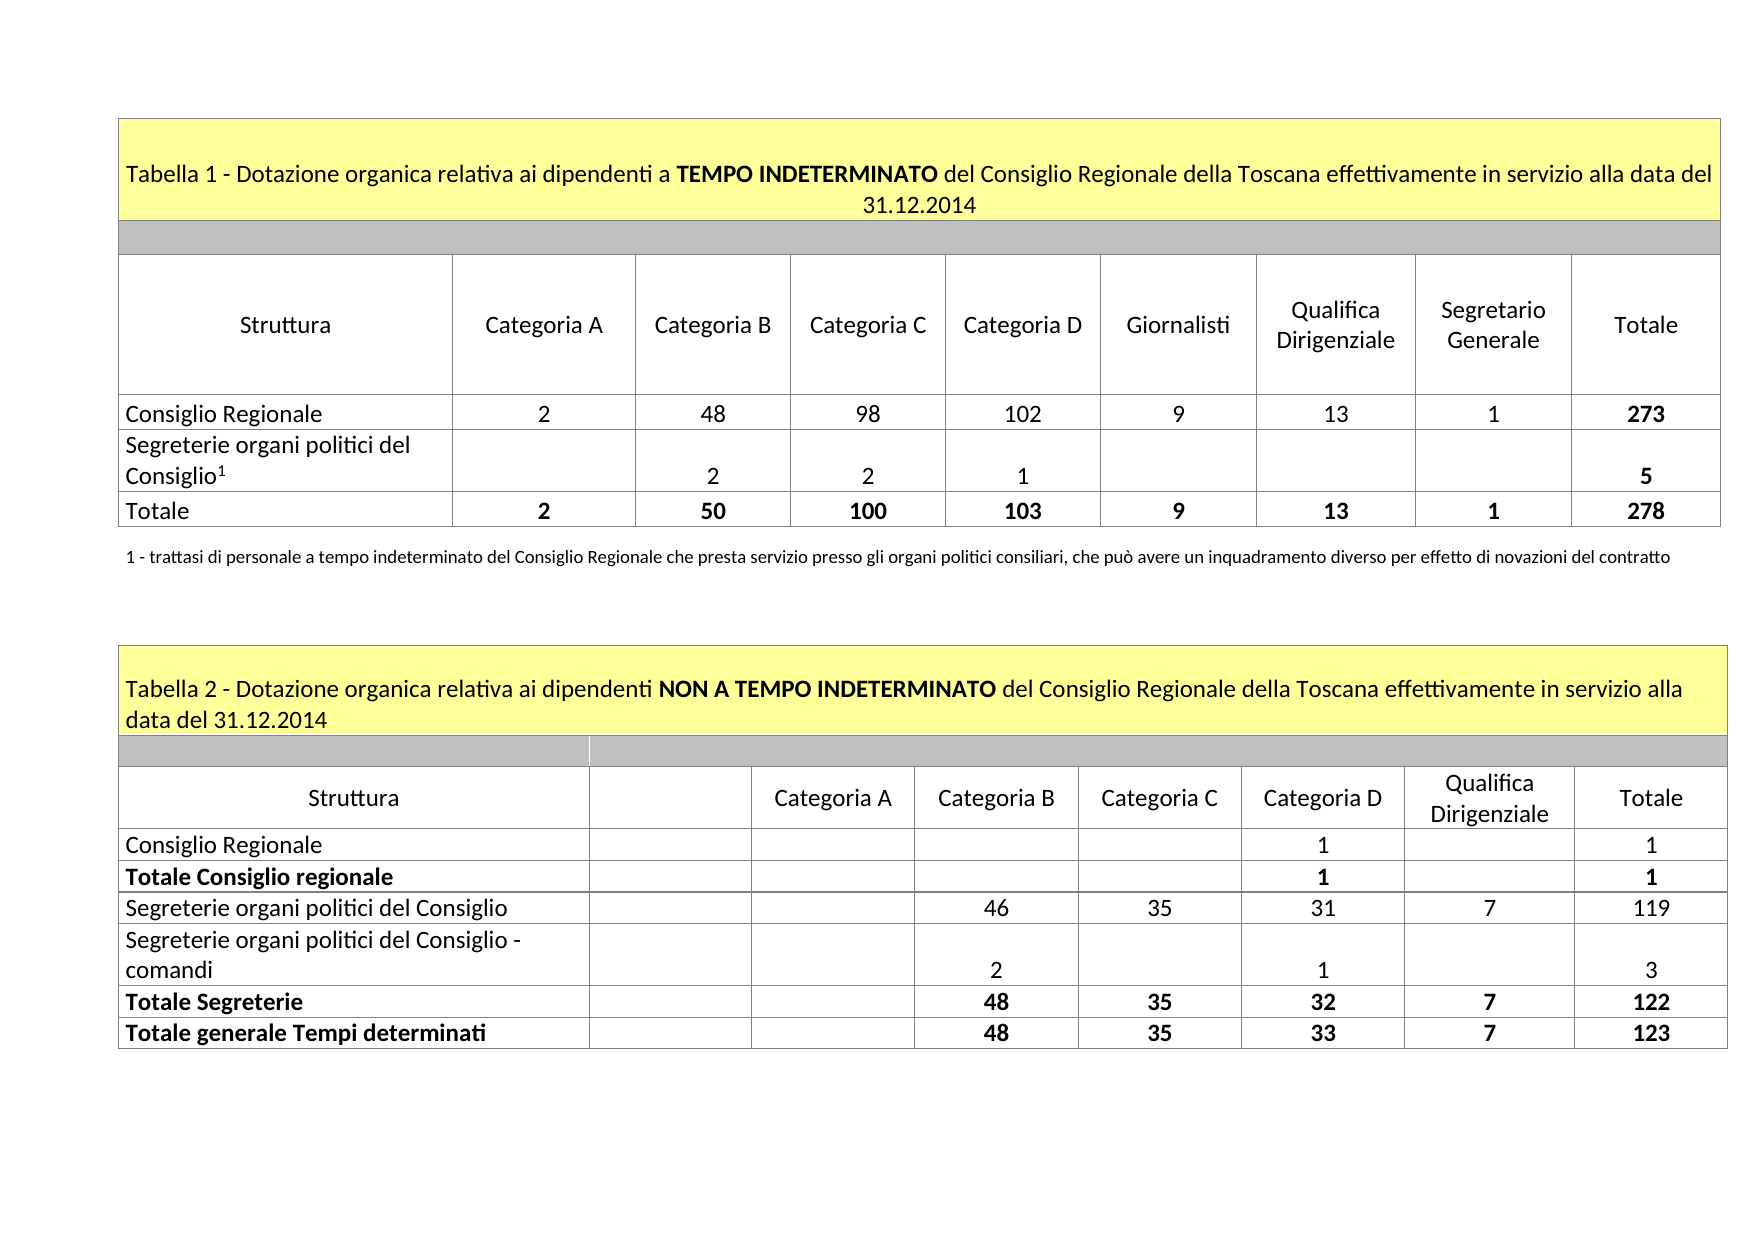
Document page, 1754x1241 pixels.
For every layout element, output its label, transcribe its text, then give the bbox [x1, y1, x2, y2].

table_cell 5 [1572, 430, 1720, 491]
table_cell 1 [946, 430, 1100, 491]
table_cell [752, 893, 914, 923]
table_cell Totale generale Tempi determinati [119, 1018, 589, 1048]
table_cell [1079, 829, 1241, 860]
table_cell [1079, 924, 1241, 985]
table_cell [590, 767, 751, 828]
table_cell [752, 1018, 914, 1048]
table_cell [915, 736, 1078, 766]
table_cell 119 [1575, 893, 1727, 923]
table_cell Totale Consiglio regionale [119, 861, 589, 891]
table_cell Qualifica Dirigenziale [1405, 767, 1574, 828]
table_cell [751, 736, 915, 766]
table_cell 46 [915, 893, 1078, 923]
table_cell Totale [119, 492, 452, 526]
table_cell Consiglio Regionale [119, 395, 452, 429]
table_cell [1241, 736, 1405, 766]
table_cell 100 [791, 492, 945, 526]
table_cell [1416, 430, 1571, 491]
table_cell 102 [946, 395, 1100, 429]
table_cell [590, 893, 751, 923]
table_header Tabella 2 - Dotazione organica relativa ai dipendenti NON A TEMPO INDETERMINATO del Consiglio Regionale della Toscana effettivamente in servizio alla data del 31.12.2014 [119, 646, 1727, 734]
table_cell 13 [1257, 492, 1415, 526]
table_cell 2 [636, 430, 790, 491]
table_cell 2 [915, 924, 1078, 985]
table_cell 2 [453, 492, 635, 526]
table_cell Segreterie organi politici del Consiglio - comandi [119, 924, 589, 985]
table_cell 1 [1242, 829, 1404, 860]
table_cell Categoria D [1242, 767, 1404, 828]
table_cell [119, 736, 589, 766]
table_cell 2 [791, 430, 945, 491]
table_cell Totale [1572, 255, 1720, 394]
table_cell 7 [1405, 1018, 1574, 1048]
table_cell Totale Segreterie [119, 986, 589, 1017]
table_cell 1 [1575, 829, 1727, 860]
table_cell [453, 430, 635, 491]
table_cell 2 [453, 395, 635, 429]
table_cell [1405, 924, 1574, 985]
table_cell [590, 924, 751, 985]
table_cell Categoria D [946, 255, 1100, 394]
table_cell 35 [1079, 893, 1241, 923]
table_cell [590, 1018, 751, 1048]
table_cell [1078, 736, 1241, 766]
table_cell 35 [1079, 986, 1241, 1017]
table_cell [590, 861, 751, 891]
table_cell 1 [1575, 861, 1727, 891]
table_cell 9 [1101, 395, 1256, 429]
table_cell 13 [1257, 395, 1415, 429]
table_cell [1101, 430, 1256, 491]
table_cell 7 [1405, 893, 1574, 923]
table_cell 35 [1079, 1018, 1241, 1048]
table_cell Categoria C [1079, 767, 1241, 828]
table_cell 123 [1575, 1018, 1727, 1048]
table_cell 1 [1416, 395, 1571, 429]
table_cell 32 [1242, 986, 1404, 1017]
table_cell Categoria C [791, 255, 945, 394]
table_cell Giornalisti [1101, 255, 1256, 394]
table_cell [1405, 736, 1575, 766]
table_cell 31 [1242, 893, 1404, 923]
table_cell [1079, 861, 1241, 891]
table_cell Qualifica Dirigenziale [1257, 255, 1415, 394]
table_cell Segretario Generale [1416, 255, 1571, 394]
table_cell 122 [1575, 986, 1727, 1017]
table_cell 48 [915, 1018, 1078, 1048]
table_cell 1 [1242, 861, 1404, 891]
table_cell 98 [791, 395, 945, 429]
table_header Tabella 1 - Dotazione organica relativa ai dipendenti a TEMPO INDETERMINATO del Consiglio Regionale della Toscana effettivamente in servizio alla data del 31.12.2014 [119, 119, 1720, 219]
table_cell 278 [1572, 492, 1720, 526]
table_cell Categoria B [915, 767, 1078, 828]
table_cell [1405, 861, 1574, 891]
table_cell [752, 986, 914, 1017]
table_cell Segreterie organi politici del Consiglio1 [119, 430, 452, 491]
table_cell [915, 861, 1078, 891]
table_cell [752, 861, 914, 891]
table_cell 9 [1101, 492, 1256, 526]
table_cell Segreterie organi politici del Consiglio [119, 893, 589, 923]
table_cell Struttura [119, 255, 452, 394]
table_cell [1405, 829, 1574, 860]
table_cell [590, 986, 751, 1017]
table_cell [1575, 736, 1727, 766]
table_cell Consiglio Regionale [119, 829, 589, 860]
table_cell [752, 829, 914, 860]
table_cell Categoria A [752, 767, 914, 828]
table_cell [1257, 430, 1415, 491]
table_cell [915, 829, 1078, 860]
table_cell Categoria B [636, 255, 790, 394]
table_cell [590, 829, 751, 860]
table_cell 103 [946, 492, 1100, 526]
table_cell 1 [1416, 492, 1571, 526]
table_cell [590, 736, 751, 766]
table_cell Struttura [119, 767, 589, 828]
table_cell 1 - trattasi di personale a tempo indeterminato del Consiglio Regionale che presta servizio presso gli organi politici consiliari, che può avere un inquadramento diverso per effetto di novazioni del contratto [118, 527, 1721, 588]
table_cell 48 [636, 395, 790, 429]
table_cell 7 [1405, 986, 1574, 1017]
table_cell [752, 924, 914, 985]
table_cell [119, 221, 1720, 254]
table_cell 273 [1572, 395, 1720, 429]
table_cell Categoria A [453, 255, 635, 394]
table_cell Totale [1575, 767, 1727, 828]
table_cell 48 [915, 986, 1078, 1017]
table_cell 50 [636, 492, 790, 526]
table_cell 1 [1242, 924, 1404, 985]
table_cell 33 [1242, 1018, 1404, 1048]
table_cell 3 [1575, 924, 1727, 985]
